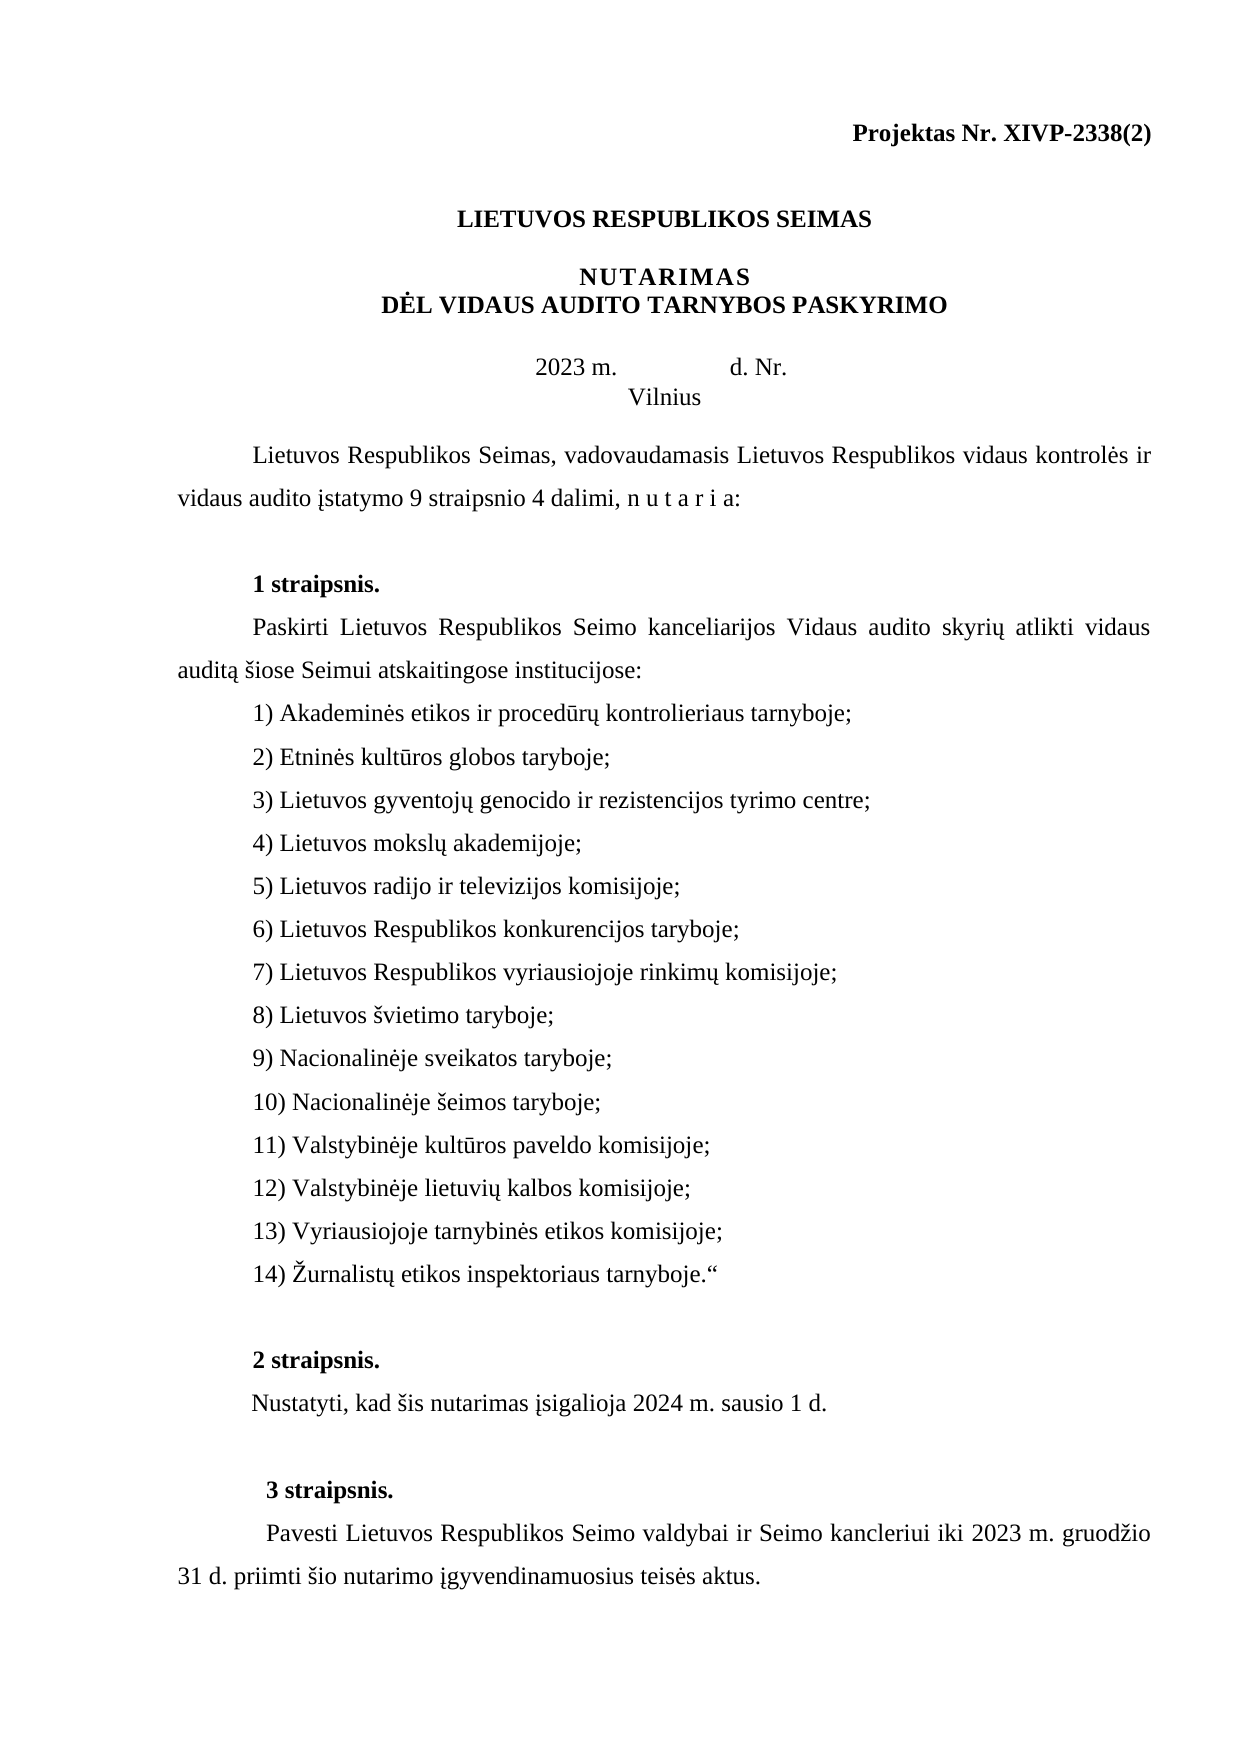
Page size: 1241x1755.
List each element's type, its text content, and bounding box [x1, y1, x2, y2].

text Pavesti Lietuvos Respublikos Seimo valdybai ir Seimo kancleriui iki 2023 m. gruodžio 31 d. priimti šio nutarimo įgyvendinamuosius teisės aktus. [177, 1518, 1152, 1590]
text 14) Žurnalistų etikos inspektoriaus tarnyboje.“ [252, 1259, 1152, 1288]
text 9) Nacionalinėje sveikatos taryboje; [252, 1043, 1152, 1072]
text 6) Lietuvos Respublikos konkurencijos taryboje; [252, 914, 1152, 943]
text 1 straipsnis. [177, 569, 1152, 598]
text 2023 m. d. Nr. [177, 348, 1152, 382]
text 2 straipsnis. [177, 1345, 1152, 1374]
text 5) Lietuvos radijo ir televizijos komisijoje; [252, 871, 1152, 900]
text Lietuvos Respublikos Seimas, vadovaudamasis Lietuvos Respublikos vidaus kontrolės ir vidaus audito įstatymo 9 straipsnio 4 dalimi, nutaria: [177, 440, 1152, 512]
text NUTARIMAS [177, 262, 1152, 291]
text 3 straipsnis. [177, 1475, 1152, 1503]
text DĖL VIDAUS AUDITO TARNYBOS PASKYRIMO [177, 291, 1152, 319]
text 8) Lietuvos švietimo taryboje; [252, 1000, 1152, 1029]
text 4) Lietuvos mokslų akademijoje; [252, 828, 1152, 857]
text Paskirti Lietuvos Respublikos Seimo kanceliarijos Vidaus audito skyrių atlikti vidaus auditą šiose Seimui atskaitingose institucijose: [177, 612, 1152, 684]
text 13) Vyriausiojoje tarnybinės etikos komisijoje; [252, 1216, 1152, 1245]
text Vilnius [177, 382, 1152, 411]
text 12) Valstybinėje lietuvių kalbos komisijoje; [252, 1173, 1152, 1202]
text 3) Lietuvos gyventojų genocido ir rezistencijos tyrimo centre; [252, 785, 1152, 813]
text Projektas Nr. XIVP-2338(2) [177, 118, 1152, 147]
text LIETUVOS RESPUBLIKOS SEIMAS [177, 204, 1152, 233]
text 1) Akademinės etikos ir procedūrų kontrolieriaus tarnyboje; [252, 698, 1152, 727]
text 10) Nacionalinėje šeimos taryboje; [252, 1087, 1152, 1115]
text 7) Lietuvos Respublikos vyriausiojoje rinkimų komisijoje; [252, 957, 1152, 986]
list Nustatyti, kad šis nutarimas įsigalioja 2024 m. sausio 1 d. [251, 1388, 1152, 1417]
text 11) Valstybinėje kultūros paveldo komisijoje; [252, 1130, 1152, 1158]
text 2) Etninės kultūros globos taryboje; [252, 742, 1152, 770]
